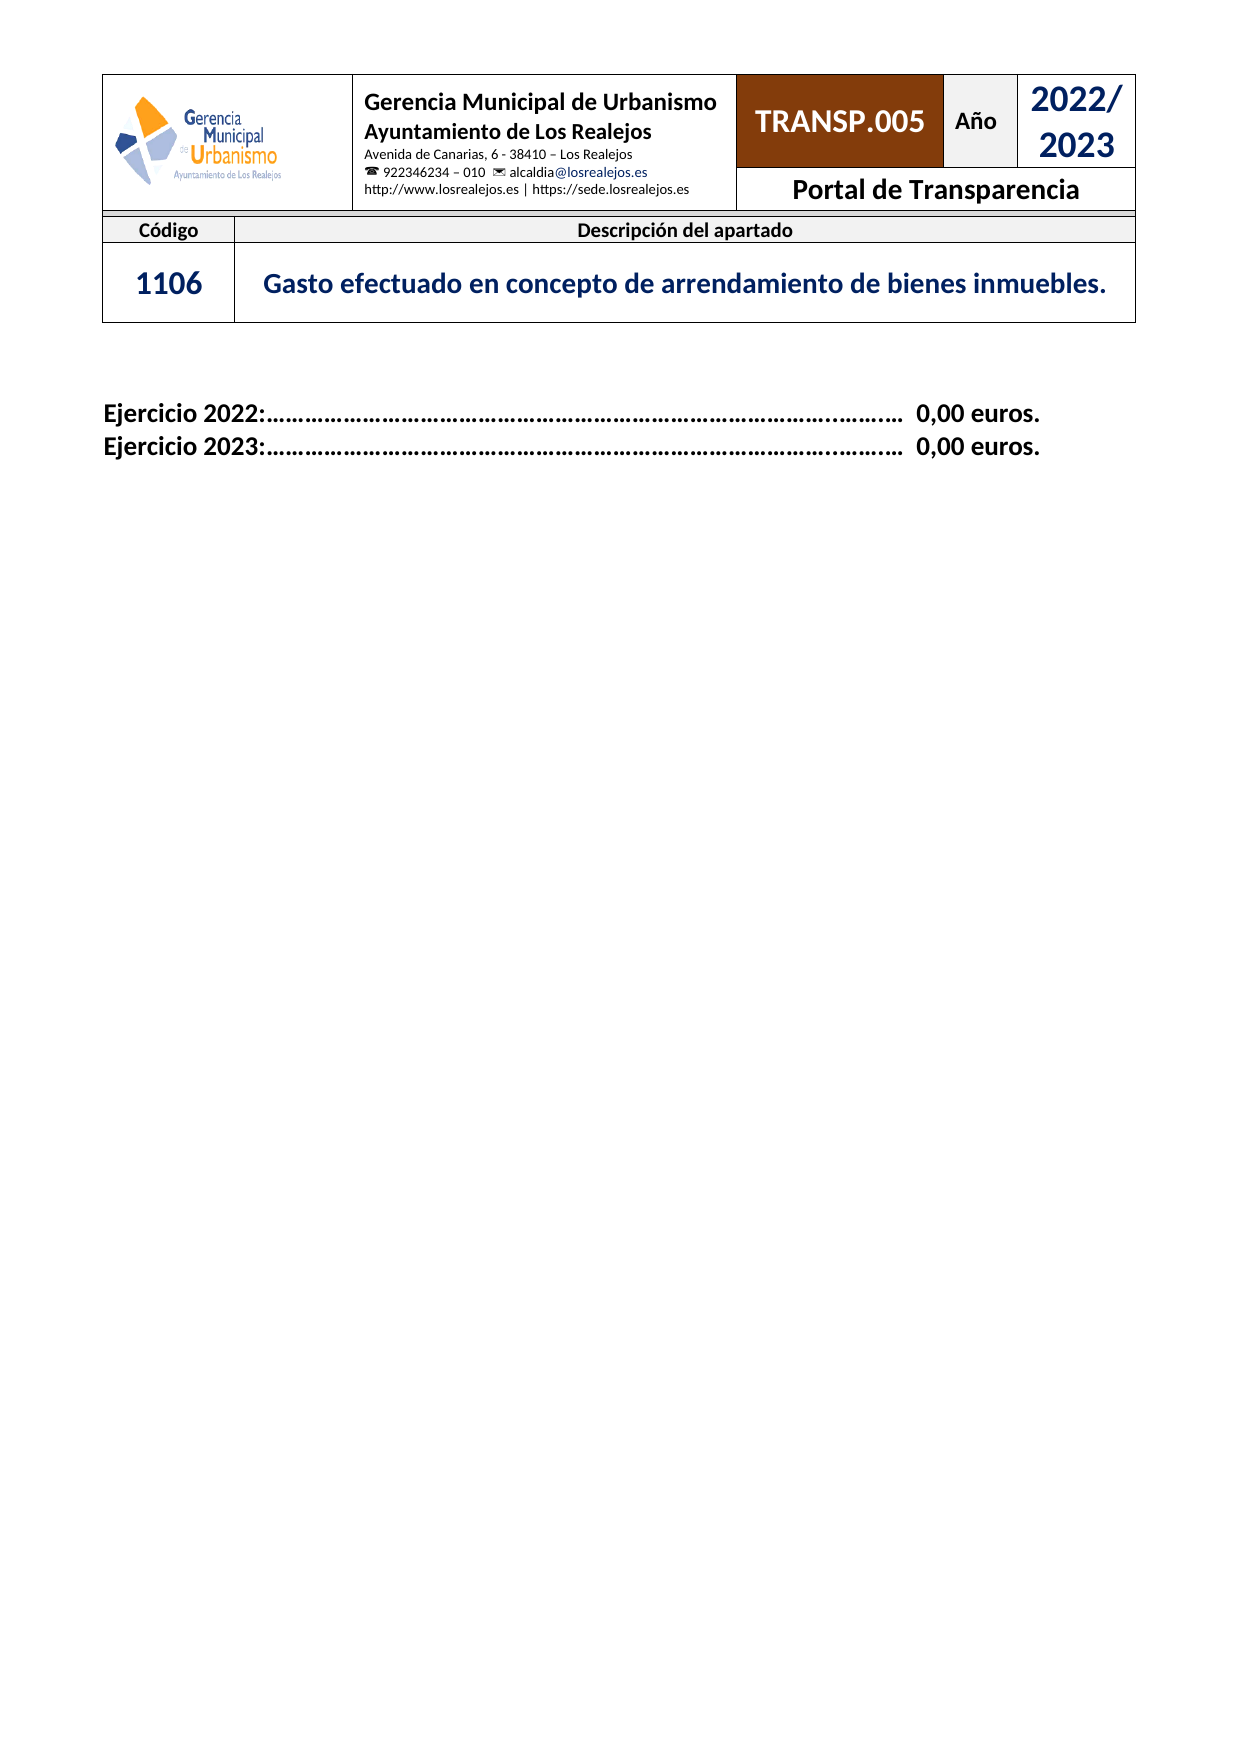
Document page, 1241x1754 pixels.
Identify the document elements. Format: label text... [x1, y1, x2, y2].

text Ejercicio 2022:……………………………………………………………………………..…….… 0,00 euros. [103, 396, 1167, 429]
table_cell 1106 [103, 243, 234, 322]
table_header 2022/2023 [1018, 75, 1135, 167]
text Ejercicio 2023:……………………………………………………………………………..…….… 0,00 euros. [103, 429, 1167, 462]
table_cell Código [103, 217, 234, 242]
table_cell Descripción del apartado [235, 217, 1135, 242]
table_header [103, 75, 352, 210]
table_header TRANSP.005 [737, 75, 943, 167]
table_cell [103, 211, 1135, 216]
table_header Año [944, 75, 1017, 167]
table_cell Portal de Transparencia [737, 168, 1135, 210]
table_header Gerencia Municipal de Urbanismo Ayuntamiento de Los Realejos Avenida de Canarias, 6 - 38410 – Los Realejos  922346234 – 010  alcaldia@losrealejos.es http://www.losrealejos.es | https://sede.losrealejos.es [353, 75, 736, 210]
table_cell Gasto efectuado en concepto de arrendamiento de bienes inmuebles. [235, 243, 1135, 322]
